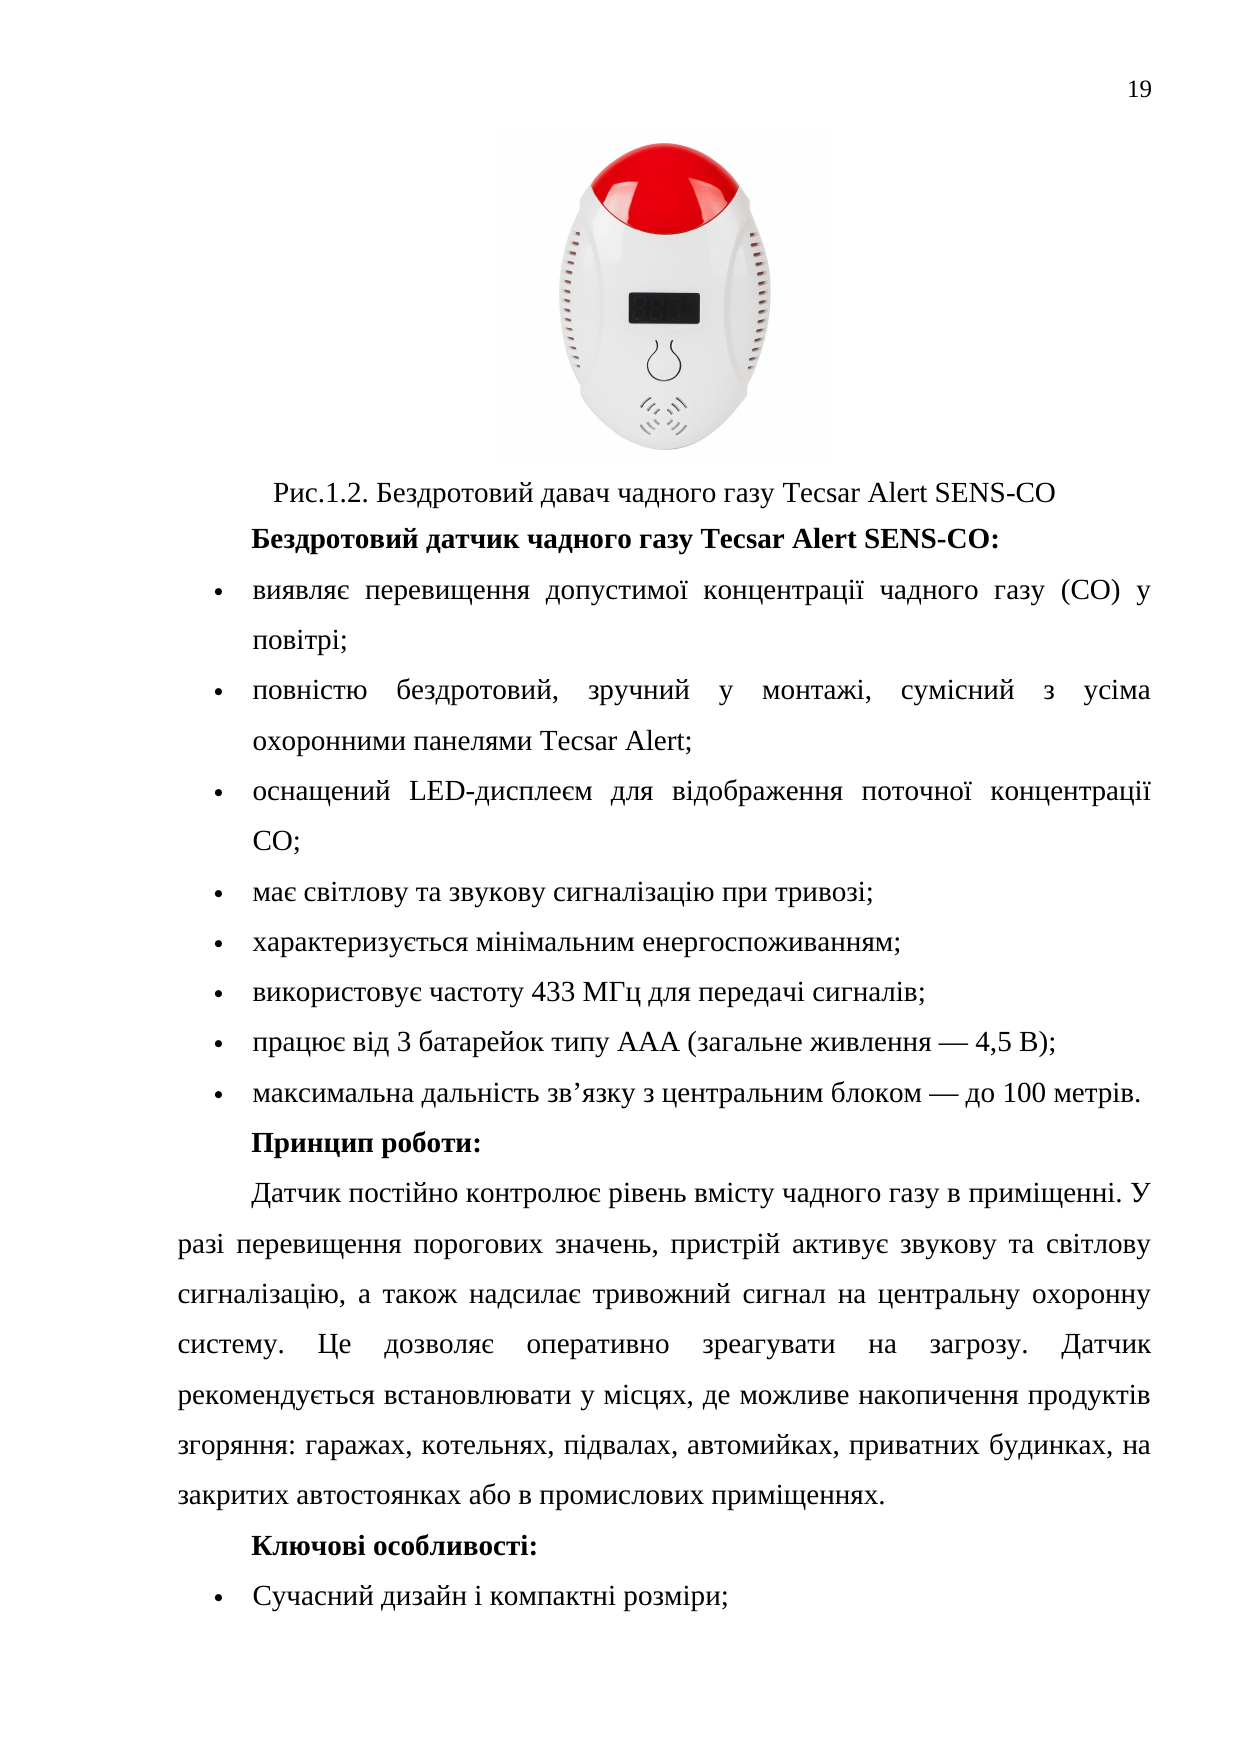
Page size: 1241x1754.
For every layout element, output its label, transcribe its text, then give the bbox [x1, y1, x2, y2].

text Датчик постійно контролює рівень вмісту чадного газу в приміщенні. У разі перевищення порогових значень, пристрій активує звукову та світлову сигналізацію, а також надсилає тривожний сигнал на центральну охоронну систему. Це дозволяє оперативно зреагувати на загрозу. Датчик рекомендується встановлювати у місцях, де можливе накопичення продуктів згоряння: гаражах, котельнях, підвалах, автомийках, приватних будинках, на закритих автостоянках або в промислових приміщеннях. [177, 1176, 1152, 1511]
text Рис.1.2. Бездротовий давач чадного газу Tecsar Alert SENS-CO [177, 475, 1152, 509]
picture [499, 131, 830, 461]
list використовує частоту 433 МГц для передачі сигналів; [215, 974, 1152, 1008]
list характеризується мінімальним енергоспоживанням; [215, 924, 1152, 957]
list максимальна дальність зв’язку з центральним блоком — до 100 метрів. [215, 1075, 1152, 1108]
list працює від 3 батарейок типу AAA (загальне живлення — 4,5 В); [215, 1024, 1152, 1058]
list Сучасний дизайн і компактні розміри; [215, 1578, 1152, 1612]
list оснащений LED-дисплеєм для відображення поточної концентрації CO; [215, 773, 1152, 857]
list виявляє перевищення допустимої концентрації чадного газу (CO) у повітрі; [215, 572, 1152, 656]
text Принцип роботи: [177, 1125, 1152, 1159]
text Бездротовий датчик чадного газу Tecsar Alert SENS-CO: [177, 521, 1152, 555]
list має світлову та звукову сигналізацію при тривозі; [215, 874, 1152, 907]
list повністю бездротовий, зручний у монтажі, сумісний з усіма охоронними панелями Tecsar Alert; [215, 672, 1152, 756]
text Ключові особливості: [177, 1528, 1152, 1561]
